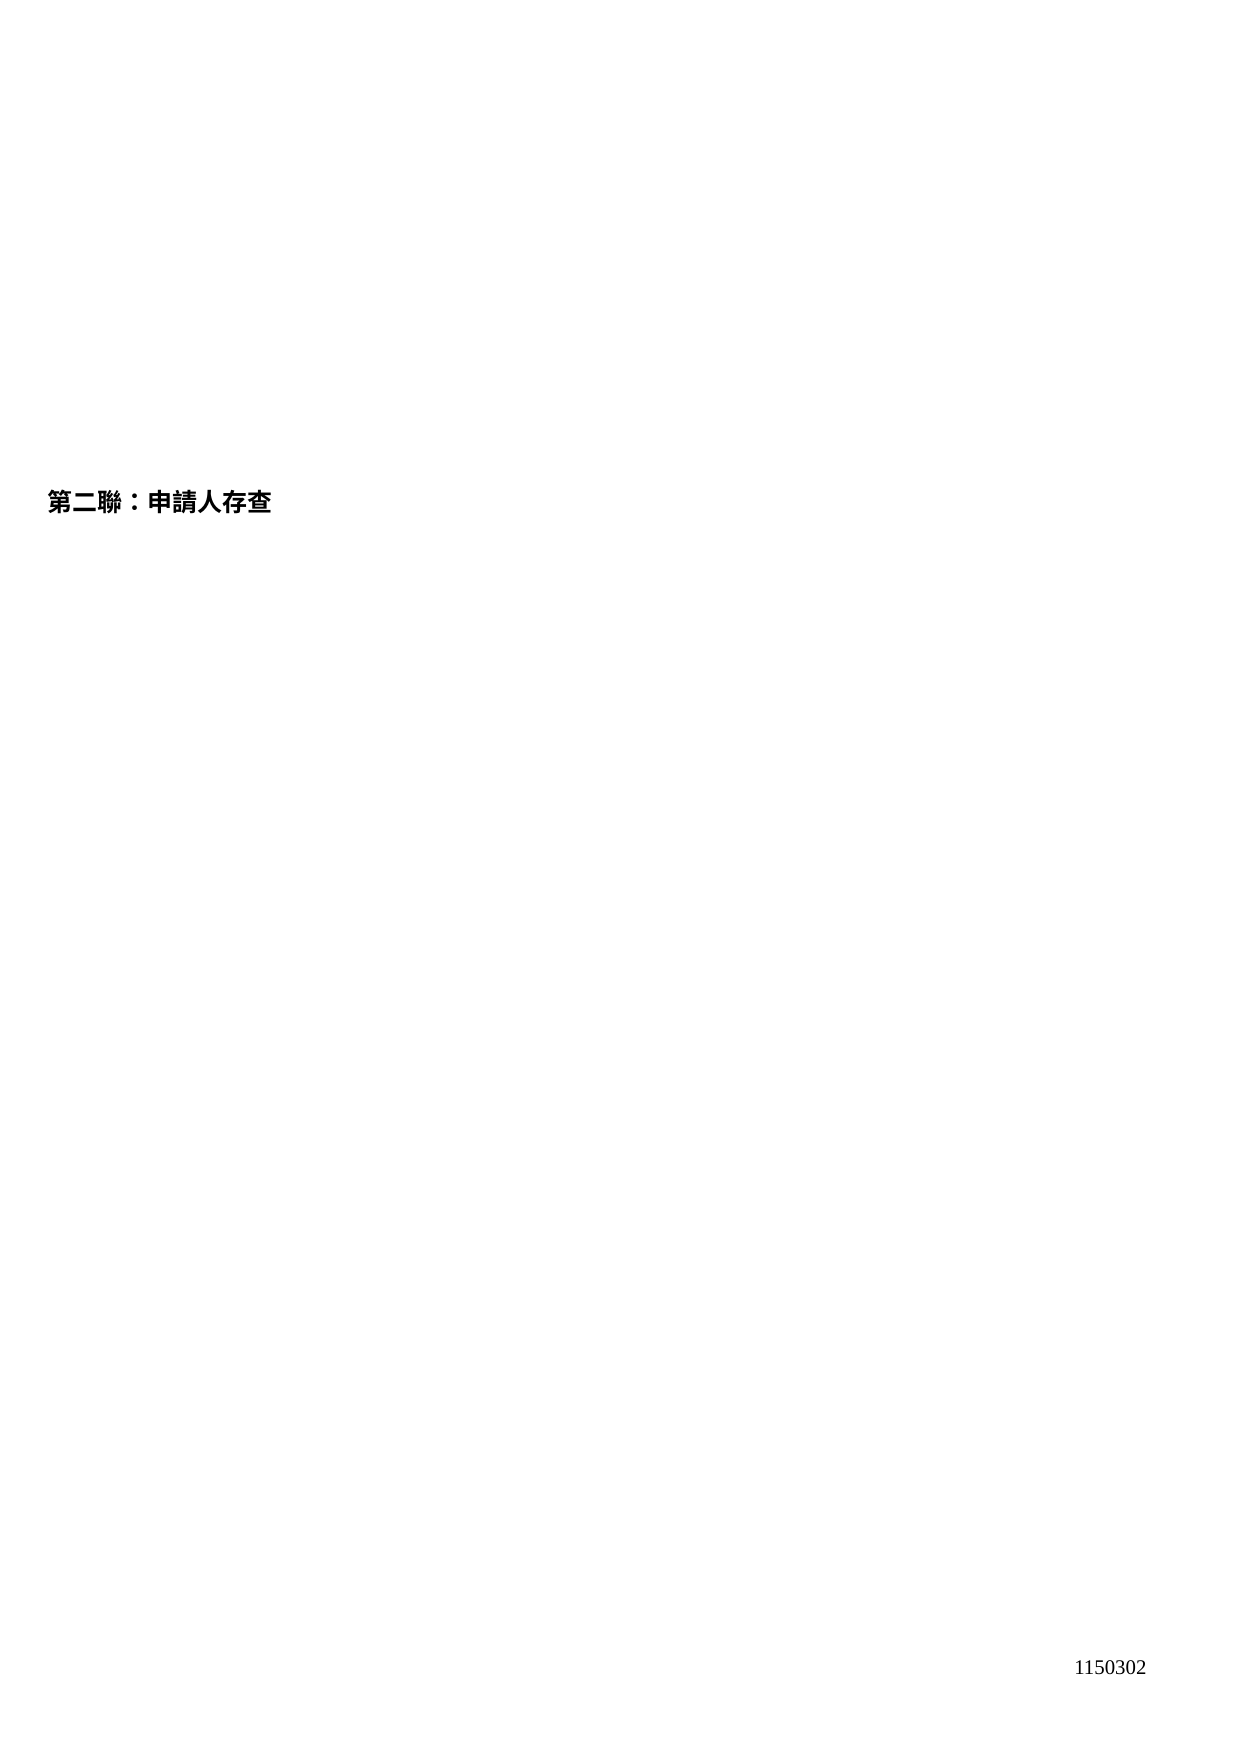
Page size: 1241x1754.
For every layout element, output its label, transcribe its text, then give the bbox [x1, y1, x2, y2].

text 第二聯：申請人存查 [47, 459, 1146, 521]
